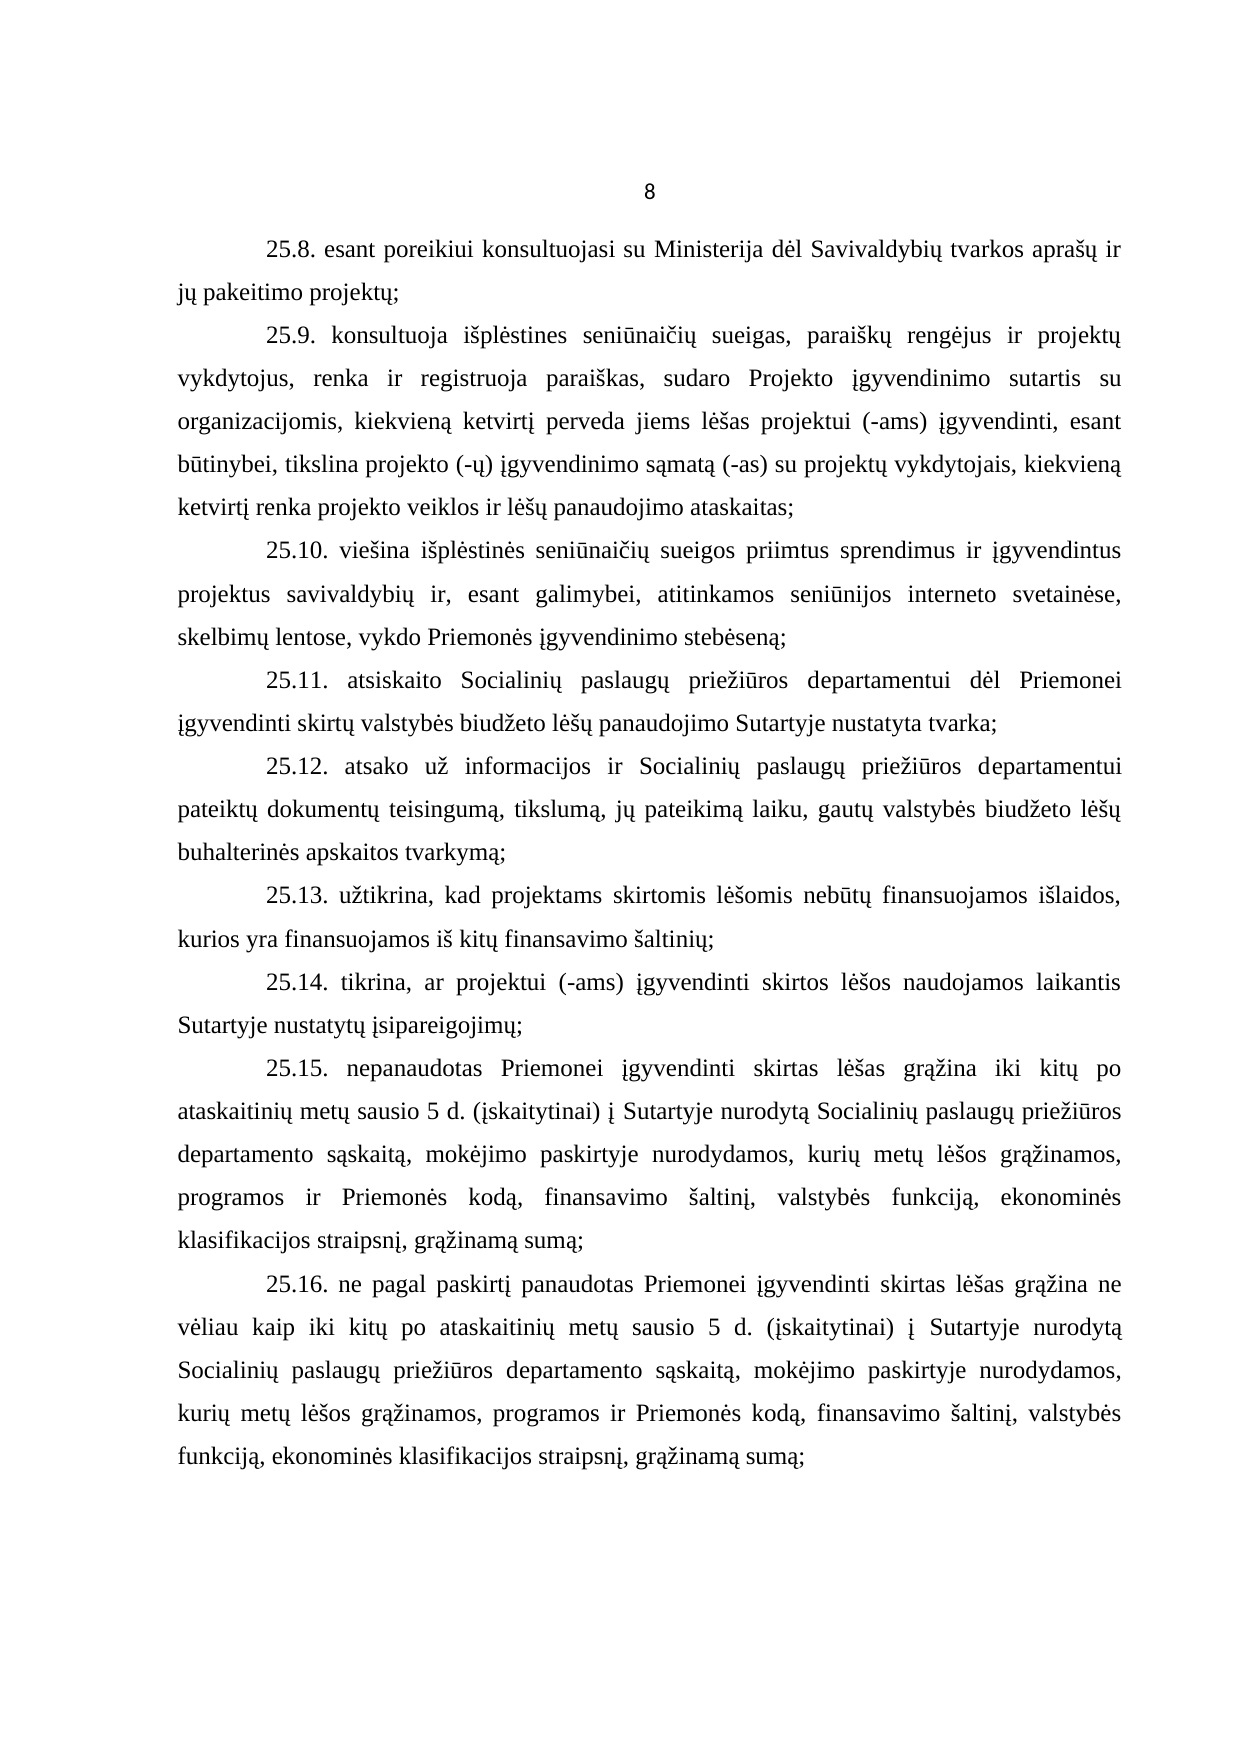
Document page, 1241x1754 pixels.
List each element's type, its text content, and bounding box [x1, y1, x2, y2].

text 25.10. viešina išplėstinės seniūnaičių sueigos priimtus sprendimus ir įgyvendintus projektus savivaldybių ir, esant galimybei, atitinkamos seniūnijos interneto svetainėse, skelbimų lentose, vykdo Priemonės įgyvendinimo stebėseną; [177, 536, 1122, 651]
text 25.13. užtikrina, kad projektams skirtomis lėšomis nebūtų finansuojamos išlaidos, kurios yra finansuojamos iš kitų finansavimo šaltinių; [177, 881, 1122, 952]
text 25.12. atsako už informacijos ir Socialinių paslaugų priežiūros departamentui pateiktų dokumentų teisingumą, tikslumą, jų pateikimą laiku, gautų valstybės biudžeto lėšų buhalterinės apskaitos tvarkymą; [177, 751, 1122, 866]
text 25.8. esant poreikiui konsultuojasi su Ministerija dėl Savivaldybių tvarkos aprašų ir jų pakeitimo projektų; [177, 234, 1122, 306]
text 25.16. ne pagal paskirtį panaudotas Priemonei įgyvendinti skirtas lėšas grąžina ne vėliau kaip iki kitų po ataskaitinių metų sausio 5 d. (įskaitytinai) į Sutartyje nurodytą Socialinių paslaugų priežiūros departamento sąskaitą, mokėjimo paskirtyje nurodydamos, kurių metų lėšos grąžinamos, programos ir Priemonės kodą, finansavimo šaltinį, valstybės funkciją, ekonominės klasifikacijos straipsnį, grąžinamą sumą; [177, 1269, 1122, 1470]
text 25.11. atsiskaito Socialinių paslaugų priežiūros departamentui dėl Priemonei įgyvendinti skirtų valstybės biudžeto lėšų panaudojimo Sutartyje nustatyta tvarka; [177, 665, 1122, 737]
text 25.9. konsultuoja išplėstines seniūnaičių sueigas, paraiškų rengėjus ir projektų vykdytojus, renka ir registruoja paraiškas, sudaro Projekto įgyvendinimo sutartis su organizacijomis, kiekvieną ketvirtį perveda jiems lėšas projektui (-ams) įgyvendinti, esant būtinybei, tikslina projekto (-ų) įgyvendinimo sąmatą (-as) su projektų vykdytojais, kiekvieną ketvirtį renka projekto veiklos ir lėšų panaudojimo ataskaitas; [177, 320, 1122, 521]
text 25.15. nepanaudotas Priemonei įgyvendinti skirtas lėšas grąžina iki kitų po ataskaitinių metų sausio 5 d. (įskaitytinai) į Sutartyje nurodytą Socialinių paslaugų priežiūros departamento sąskaitą, mokėjimo paskirtyje nurodydamos, kurių metų lėšos grąžinamos, programos ir Priemonės kodą, finansavimo šaltinį, valstybės funkciją, ekonominės klasifikacijos straipsnį, grąžinamą sumą; [177, 1053, 1122, 1254]
text 25.14. tikrina, ar projektui (-ams) įgyvendinti skirtos lėšos naudojamos laikantis Sutartyje nustatytų įsipareigojimų; [177, 967, 1122, 1039]
